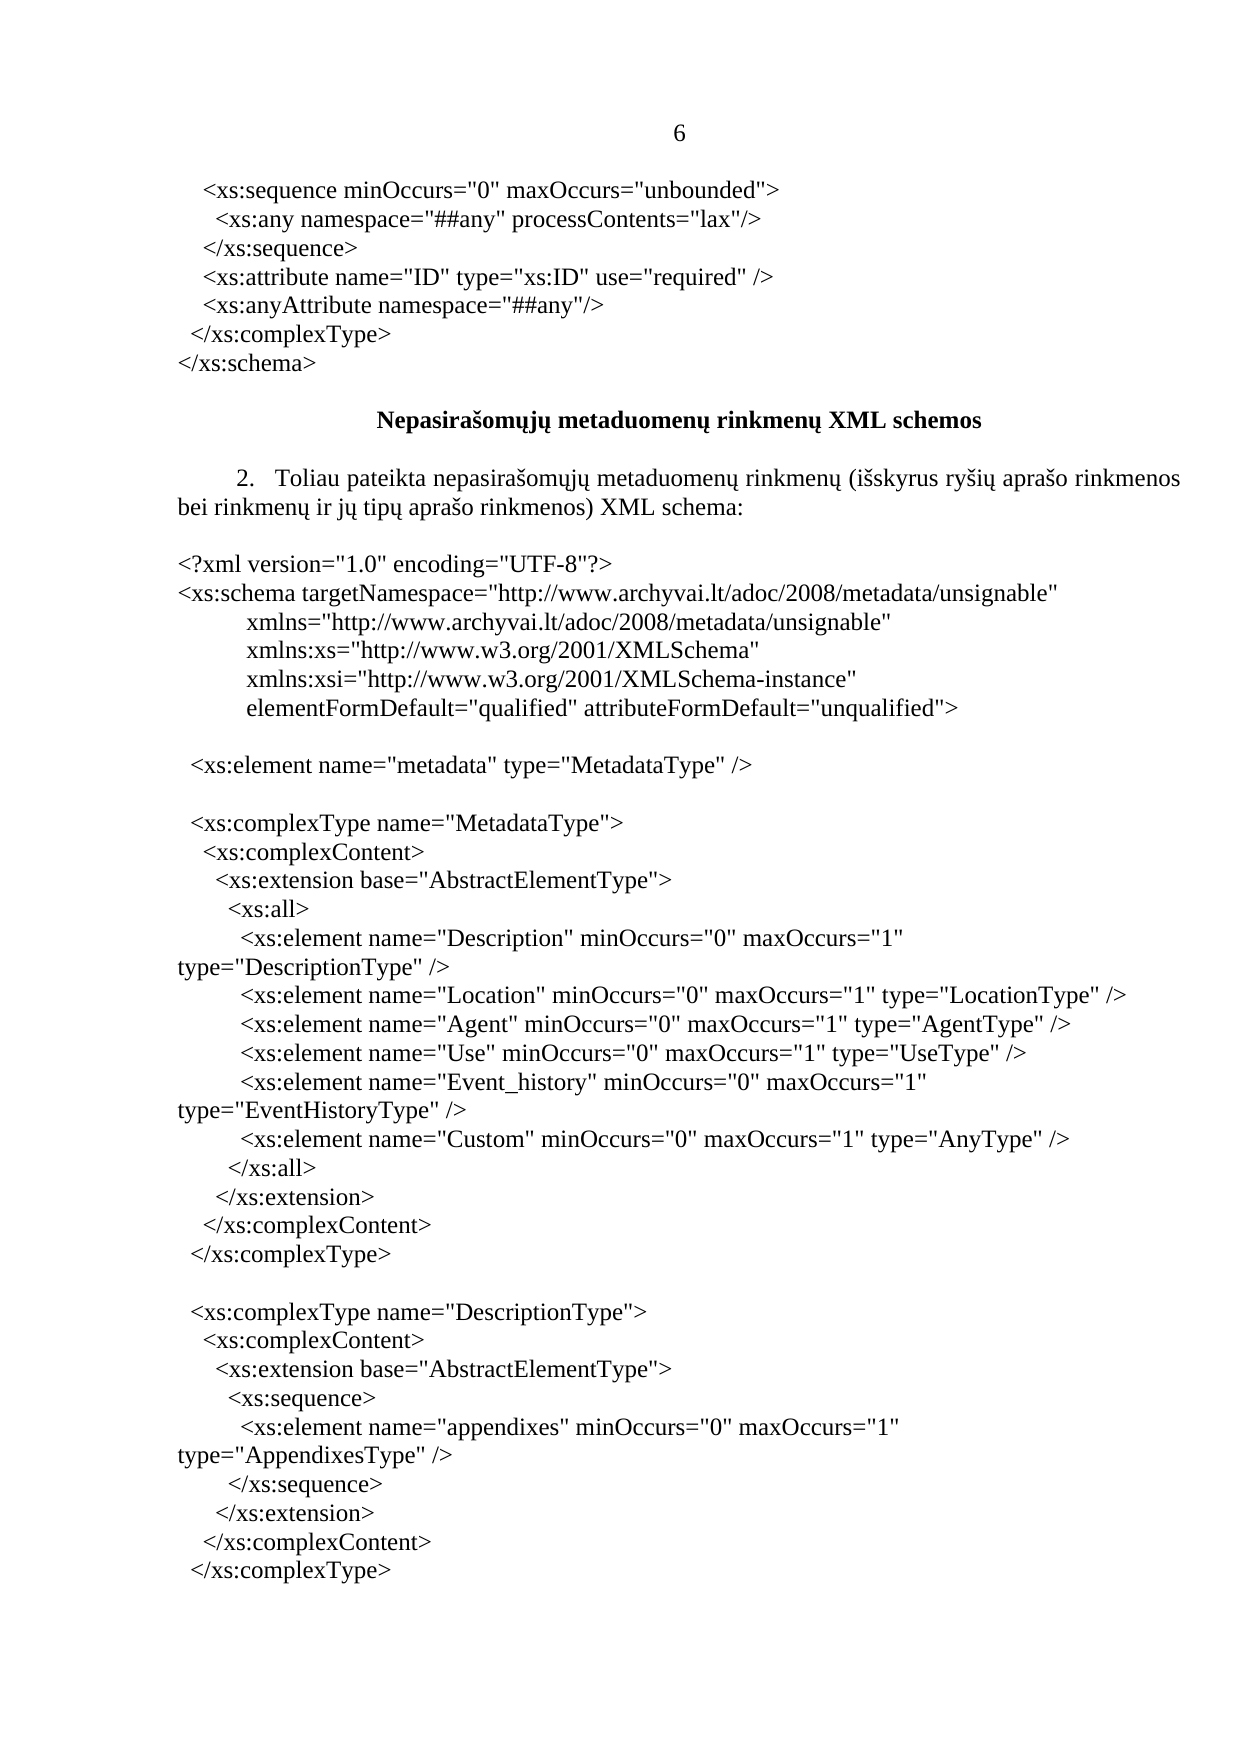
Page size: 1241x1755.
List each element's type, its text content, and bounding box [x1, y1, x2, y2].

text <xs:any namespace="##any" processContents="lax"/> [177, 204, 1181, 233]
text <xs:element name="Agent" minOccurs="0" maxOccurs="1" type="AgentType" /> [177, 1009, 1181, 1038]
text <xs:complexContent> [177, 1326, 1181, 1354]
text <xs:element name="Use" minOccurs="0" maxOccurs="1" type="UseType" /> [177, 1038, 1181, 1067]
text </xs:extension> [177, 1182, 1181, 1211]
text <xs:sequence minOccurs="0" maxOccurs="unbounded"> [177, 176, 1181, 204]
text <xs:element name="metadata" type="MetadataType" /> [177, 751, 1181, 779]
text <xs:schema targetNamespace="http://www.archyvai.lt/adoc/2008/metadata/unsignable" [177, 578, 1181, 607]
text <xs:complexType name="DescriptionType"> [177, 1297, 1181, 1326]
text </xs:complexType> [177, 1239, 1181, 1268]
text </xs:complexContent> [177, 1211, 1181, 1239]
text <xs:element name="Custom" minOccurs="0" maxOccurs="1" type="AnyType" /> [177, 1124, 1181, 1153]
text <xs:complexContent> [177, 837, 1181, 866]
text </xs:complexContent> [177, 1527, 1181, 1556]
text </xs:complexType> [177, 319, 1181, 348]
text <xs:extension base="AbstractElementType"> [177, 866, 1181, 894]
text <xs:complexType name="MetadataType"> [177, 808, 1181, 837]
text xmlns:xsi="http://www.w3.org/2001/XMLSchema-instance" [177, 664, 1181, 693]
text Nepasirašomųjų metaduomenų rinkmenų XML schemos [177, 406, 1181, 434]
text </xs:sequence> [177, 1469, 1181, 1498]
text <xs:element name="appendixes" minOccurs="0" maxOccurs="1" type="AppendixesType" /> [177, 1412, 1181, 1469]
text <xs:sequence> [177, 1383, 1181, 1412]
text <xs:element name="Description" minOccurs="0" maxOccurs="1" type="DescriptionType" /> [177, 923, 1181, 981]
text <xs:element name="Event_history" minOccurs="0" maxOccurs="1" type="EventHistoryType" /> [177, 1067, 1181, 1124]
text <xs:extension base="AbstractElementType"> [177, 1354, 1181, 1383]
text 2. Toliau pateikta nepasirašomųjų metaduomenų rinkmenų (išskyrus ryšių aprašo rinkmenos bei rinkmenų ir jų tipų aprašo rinkmenos) XML schema: [177, 463, 1181, 521]
text </xs:all> [177, 1153, 1181, 1182]
text <xs:attribute name="ID" type="xs:ID" use="required" /> [177, 262, 1181, 291]
text xmlns="http://www.archyvai.lt/adoc/2008/metadata/unsignable" [177, 607, 1181, 636]
text xmlns:xs="http://www.w3.org/2001/XMLSchema" [177, 636, 1181, 664]
text elementFormDefault="qualified" attributeFormDefault="unqualified"> [177, 693, 1181, 722]
text <?xml version="1.0" encoding="UTF-8"?> [177, 549, 1181, 578]
text </xs:complexType> [177, 1556, 1181, 1584]
text <xs:all> [177, 894, 1181, 923]
text </xs:schema> [177, 348, 1181, 377]
text </xs:extension> [177, 1498, 1181, 1527]
text <xs:element name="Location" minOccurs="0" maxOccurs="1" type="LocationType" /> [177, 981, 1181, 1009]
text <xs:anyAttribute namespace="##any"/> [177, 291, 1181, 319]
text </xs:sequence> [177, 233, 1181, 262]
